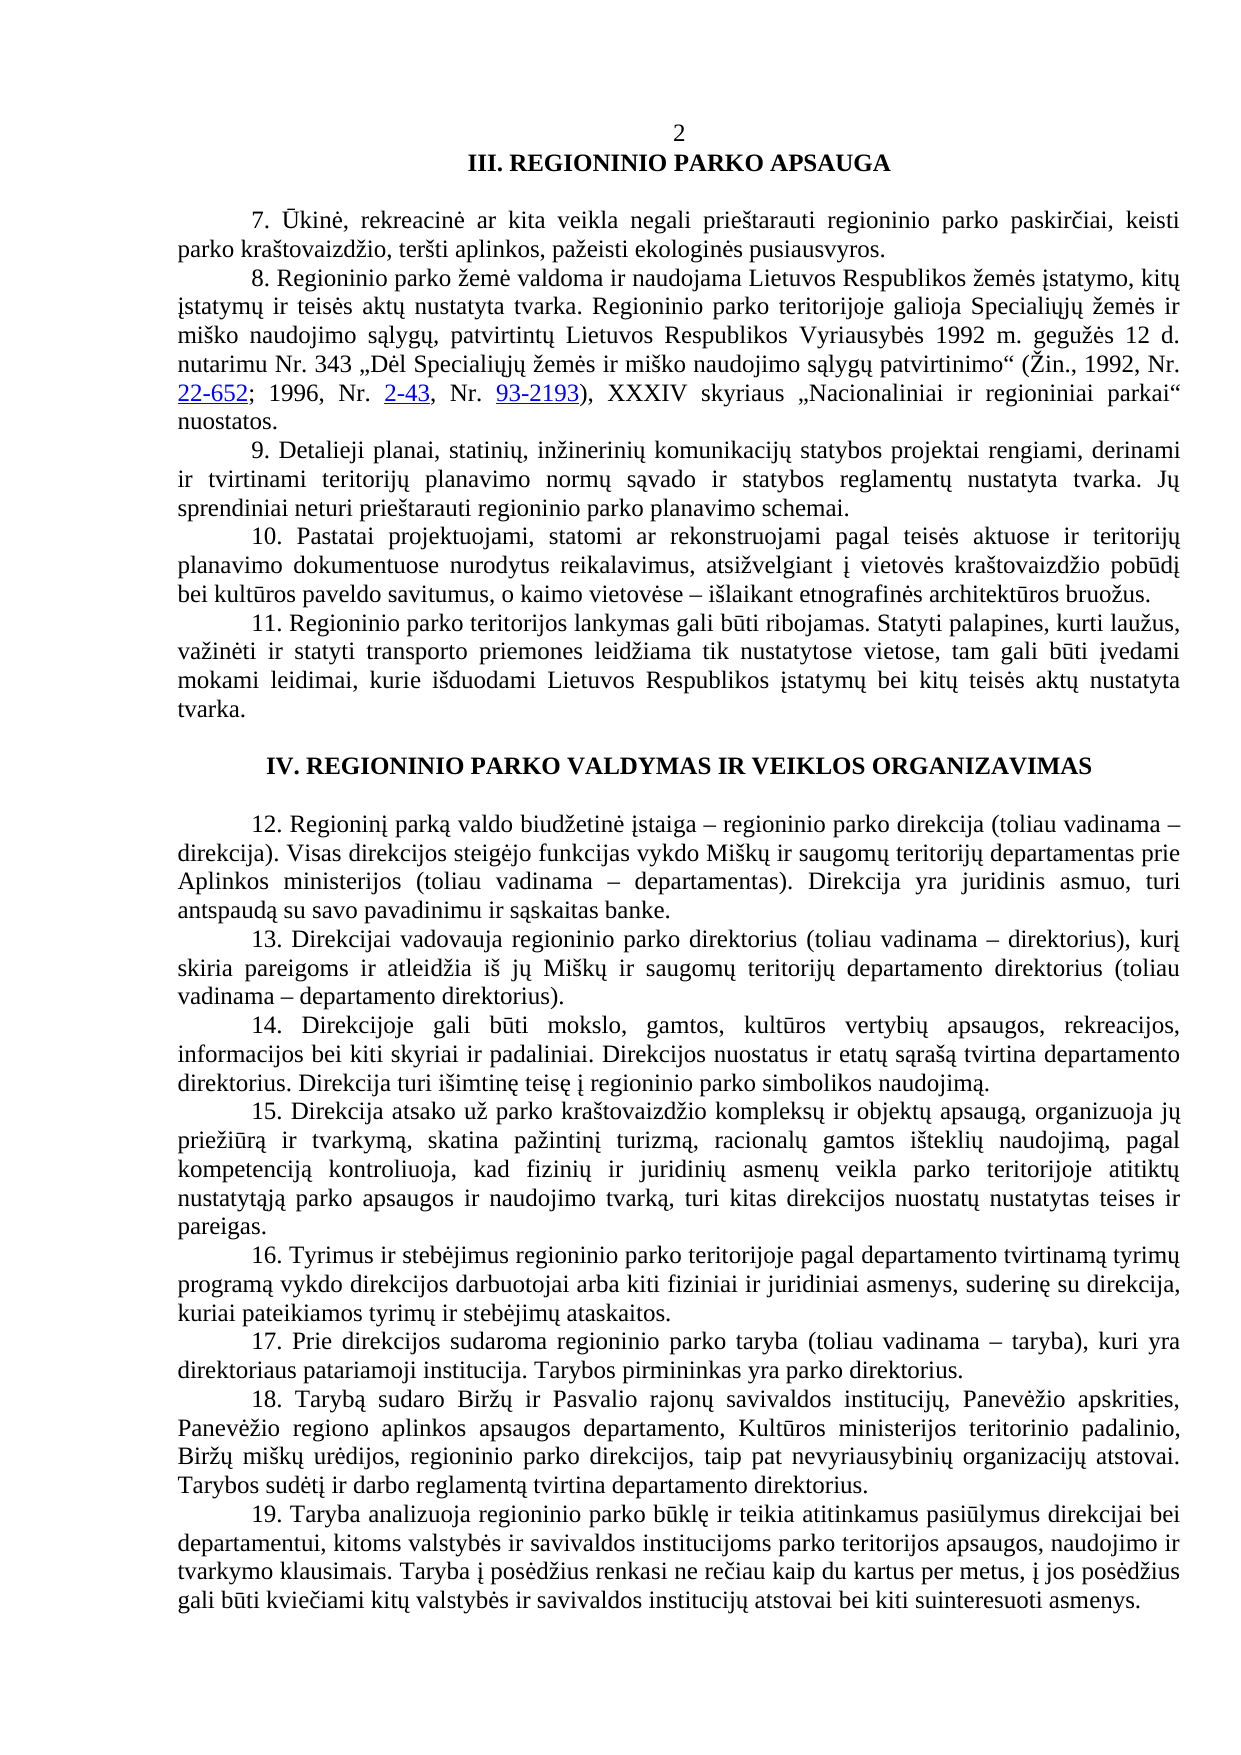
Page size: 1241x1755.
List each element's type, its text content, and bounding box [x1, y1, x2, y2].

text 8. Regioninio parko žemė valdoma ir naudojama Lietuvos Respublikos žemės įstatymo, kitų įstatymų ir teisės aktų nustatyta tvarka. Regioninio parko teritorijoje galioja Specialiųjų žemės ir miško naudojimo sąlygų, patvirtintų Lietuvos Respublikos Vyriausybės 1992 m. gegužės 12 d. nutarimu Nr. 343 „Dėl Specialiųjų žemės ir miško naudojimo sąlygų patvirtinimo“ (Žin., 1992, Nr. 22-652; 1996, Nr. 2-43, Nr. 93-2193), XXXIV skyriaus „Nacionaliniai ir regioniniai parkai“ nuostatos. [177, 263, 1181, 435]
text 12. Regioninį parką valdo biudžetinė įstaiga – regioninio parko direkcija (toliau vadinama – direkcija). Visas direkcijos steigėjo funkcijas vykdo Miškų ir saugomų teritorijų departamentas prie Aplinkos ministerijos (toliau vadinama – departamentas). Direkcija yra juridinis asmuo, turi antspaudą su savo pavadinimu ir sąskaitas banke. [177, 809, 1181, 924]
subtitle IV. REGIONINIO PARKO VALDYMAS IR VEIKLOS ORGANIZAVIMAS [177, 751, 1181, 780]
text 13. Direkcijai vadovauja regioninio parko direktorius (toliau vadinama – direktorius), kurį skiria pareigoms ir atleidžia iš jų Miškų ir saugomų teritorijų departamento direktorius (toliau vadinama – departamento direktorius). [177, 924, 1181, 1010]
text 16. Tyrimus ir stebėjimus regioninio parko teritorijoje pagal departamento tvirtinamą tyrimų programą vykdo direkcijos darbuotojai arba kiti fiziniai ir juridiniai asmenys, suderinę su direkcija, kuriai pateikiamos tyrimų ir stebėjimų ataskaitos. [177, 1240, 1181, 1326]
text 9. Detalieji planai, statinių, inžinerinių komunikacijų statybos projektai rengiami, derinami ir tvirtinami teritorijų planavimo normų sąvado ir statybos reglamentų nustatyta tvarka. Jų sprendiniai neturi prieštarauti regioninio parko planavimo schemai. [177, 435, 1181, 521]
text 10. Pastatai projektuojami, statomi ar rekonstruojami pagal teisės aktuose ir teritorijų planavimo dokumentuose nurodytus reikalavimus, atsižvelgiant į vietovės kraštovaizdžio pobūdį bei kultūros paveldo savitumus, o kaimo vietovėse – išlaikant etnografinės architektūros bruožus. [177, 521, 1181, 608]
text 7. Ūkinė, rekreacinė ar kita veikla negali prieštarauti regioninio parko paskirčiai, keisti parko kraštovaizdžio, teršti aplinkos, pažeisti ekologinės pusiausvyros. [177, 205, 1181, 263]
text 17. Prie direkcijos sudaroma regioninio parko taryba (toliau vadinama – taryba), kuri yra direktoriaus patariamoji institucija. Tarybos pirmininkas yra parko direktorius. [177, 1326, 1181, 1384]
subtitle III. REGIONINIO PARKO APSAUGA [177, 148, 1181, 176]
text 11. Regioninio parko teritorijos lankymas gali būti ribojamas. Statyti palapines, kurti laužus, važinėti ir statyti transporto priemones leidžiama tik nustatytose vietose, tam gali būti įvedami mokami leidimai, kurie išduodami Lietuvos Respublikos įstatymų bei kitų teisės aktų nustatyta tvarka. [177, 608, 1181, 723]
text 15. Direkcija atsako už parko kraštovaizdžio kompleksų ir objektų apsaugą, organizuoja jų priežiūrą ir tvarkymą, skatina pažintinį turizmą, racionalų gamtos išteklių naudojimą, pagal kompetenciją kontroliuoja, kad fizinių ir juridinių asmenų veikla parko teritorijoje atitiktų nustatytąją parko apsaugos ir naudojimo tvarką, turi kitas direkcijos nuostatų nustatytas teises ir pareigas. [177, 1096, 1181, 1240]
text 14. Direkcijoje gali būti mokslo, gamtos, kultūros vertybių apsaugos, rekreacijos, informacijos bei kiti skyriai ir padaliniai. Direkcijos nuostatus ir etatų sąrašą tvirtina departamento direktorius. Direkcija turi išimtinę teisę į regioninio parko simbolikos naudojimą. [177, 1010, 1181, 1096]
text 18. Tarybą sudaro Biržų ir Pasvalio rajonų savivaldos institucijų, Panevėžio apskrities, Panevėžio regiono aplinkos apsaugos departamento, Kultūros ministerijos teritorinio padalinio, Biržų miškų urėdijos, regioninio parko direkcijos, taip pat nevyriausybinių organizacijų atstovai. Tarybos sudėtį ir darbo reglamentą tvirtina departamento direktorius. [177, 1384, 1181, 1499]
text 19. Taryba analizuoja regioninio parko būklę ir teikia atitinkamus pasiūlymus direkcijai bei departamentui, kitoms valstybės ir savivaldos institucijoms parko teritorijos apsaugos, naudojimo ir tvarkymo klausimais. Taryba į posėdžius renkasi ne rečiau kaip du kartus per metus, į jos posėdžius gali būti kviečiami kitų valstybės ir savivaldos institucijų atstovai bei kiti suinteresuoti asmenys. [177, 1499, 1181, 1614]
